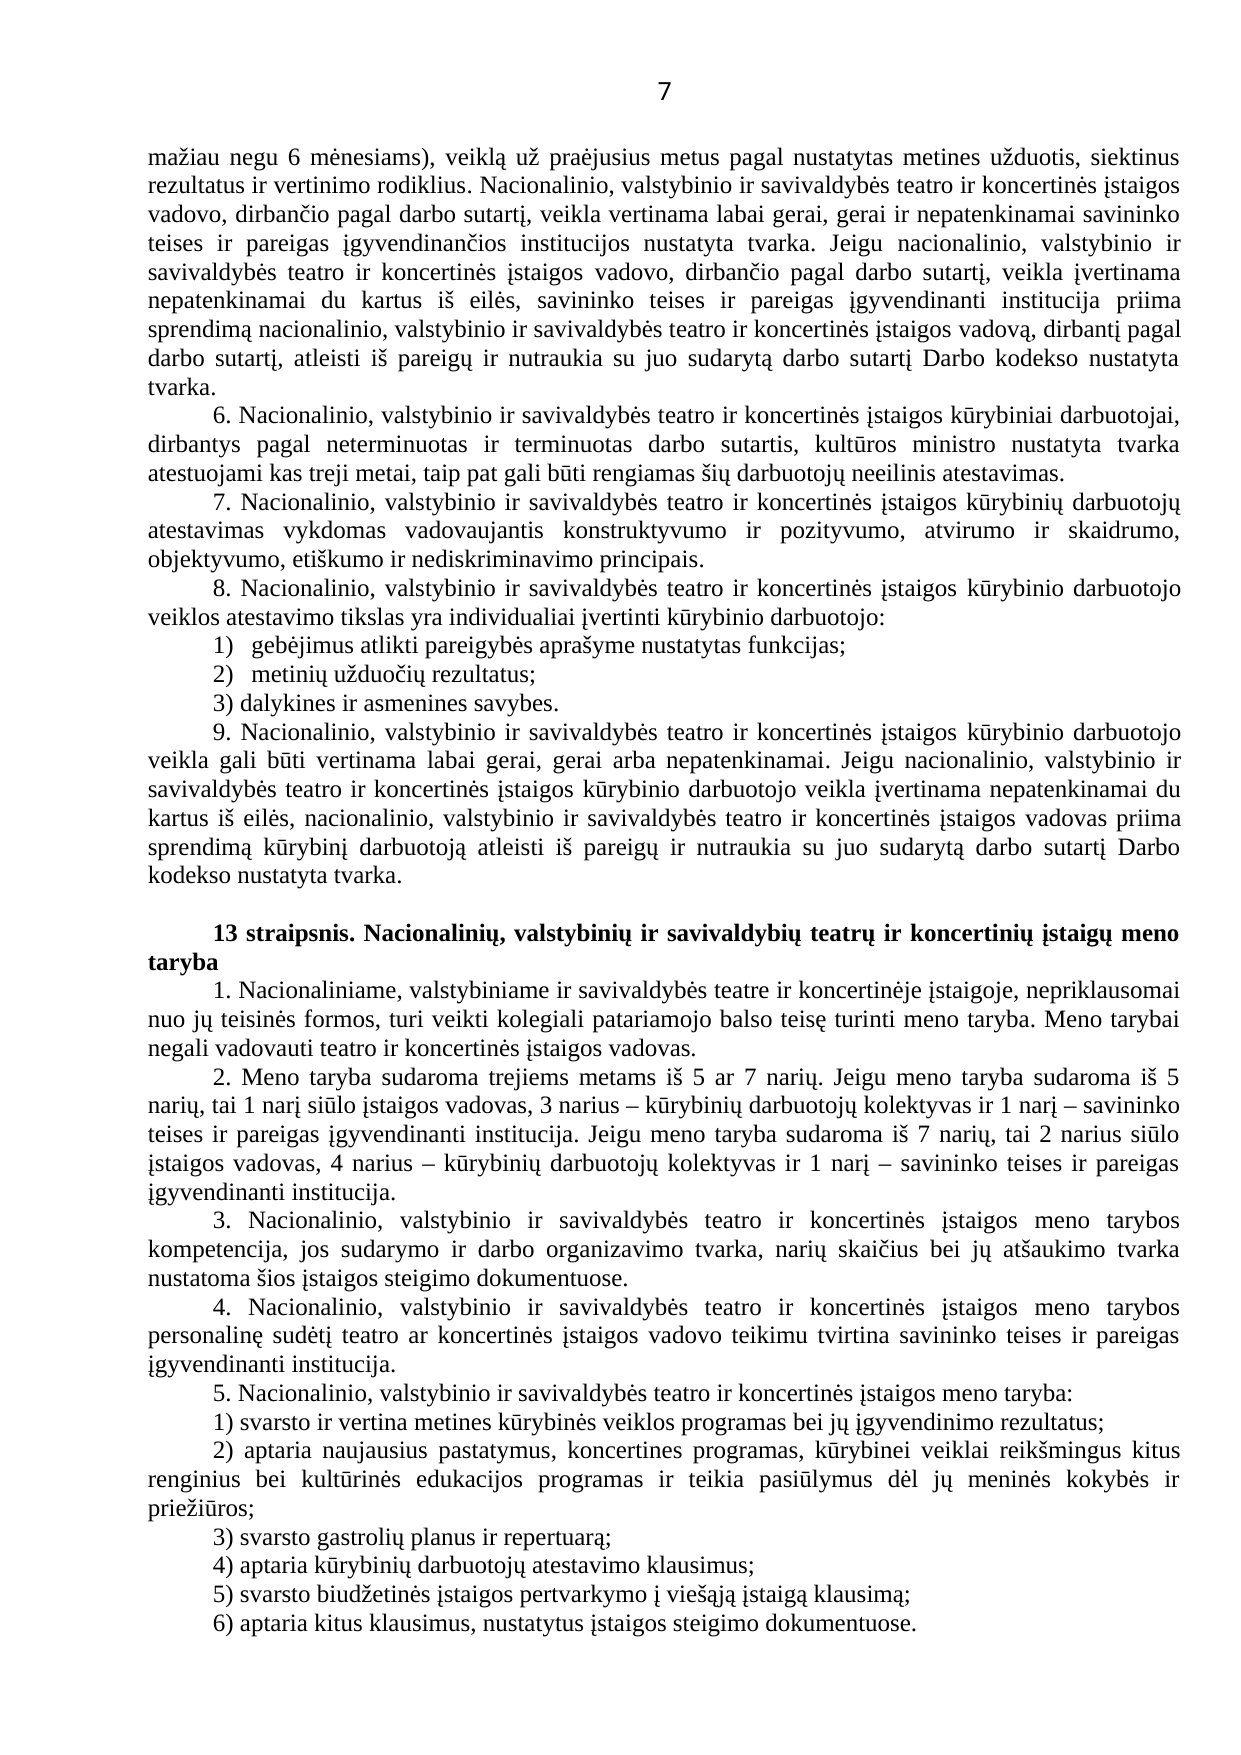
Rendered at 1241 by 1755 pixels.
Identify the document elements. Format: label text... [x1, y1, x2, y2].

text 5. Nacionalinio, valstybinio ir savivaldybės teatro ir koncertinės įstaigos meno taryba: [148, 1378, 1181, 1407]
text 2. Meno taryba sudaroma trejiems metams iš 5 ar 7 narių. Jeigu meno taryba sudaroma iš 5 narių, tai 1 narį siūlo įstaigos vadovas, 3 narius – kūrybinių darbuotojų kolektyvas ir 1 narį – savininko teises ir pareigas įgyvendinanti institucija. Jeigu meno taryba sudaroma iš 7 narių, tai 2 narius siūlo įstaigos vadovas, 4 narius – kūrybinių darbuotojų kolektyvas ir 1 narį – savininko teises ir pareigas įgyvendinanti institucija. [148, 1062, 1181, 1205]
text 13 straipsnis. Nacionalinių, valstybinių ir savivaldybių teatrų ir koncertinių įstaigų meno taryba [148, 918, 1181, 975]
text 9. Nacionalinio, valstybinio ir savivaldybės teatro ir koncertinės įstaigos kūrybinio darbuotojo veikla gali būti vertinama labai gerai, gerai arba nepatenkinamai. Jeigu nacionalinio, valstybinio ir savivaldybės teatro ir koncertinės įstaigos kūrybinio darbuotojo veikla įvertinama nepatenkinamai du kartus iš eilės, nacionalinio, valstybinio ir savivaldybės teatro ir koncertinės įstaigos vadovas priima sprendimą kūrybinį darbuotoją atleisti iš pareigų ir nutraukia su juo sudarytą darbo sutartį Darbo kodekso nustatyta tvarka. [148, 717, 1181, 889]
text 7. Nacionalinio, valstybinio ir savivaldybės teatro ir koncertinės įstaigos kūrybinių darbuotojų atestavimas vykdomas vadovaujantis konstruktyvumo ir pozityvumo, atvirumo ir skaidrumo, objektyvumo, etiškumo ir nediskriminavimo principais. [148, 487, 1181, 573]
text 4. Nacionalinio, valstybinio ir savivaldybės teatro ir koncertinės įstaigos meno tarybos personalinę sudėtį teatro ar koncertinės įstaigos vadovo teikimu tvirtina savininko teises ir pareigas įgyvendinanti institucija. [148, 1292, 1181, 1378]
text 4) aptaria kūrybinių darbuotojų atestavimo klausimus; [148, 1550, 1181, 1579]
text 5) svarsto biudžetinės įstaigos pertvarkymo į viešąją įstaigą klausimą; [148, 1579, 1181, 1608]
text 1. Nacionaliniame, valstybiniame ir savivaldybės teatre ir koncertinėje įstaigoje, nepriklausomai nuo jų teisinės formos, turi veikti kolegiali patariamojo balso teisę turinti meno taryba. Meno tarybai negali vadovauti teatro ir koncertinės įstaigos vadovas. [148, 975, 1181, 1062]
text mažiau negu 6 mėnesiams), veiklą už praėjusius metus pagal nustatytas metines užduotis, siektinus rezultatus ir vertinimo rodiklius. Nacionalinio, valstybinio ir savivaldybės teatro ir koncertinės įstaigos vadovo, dirbančio pagal darbo sutartį, veikla vertinama labai gerai, gerai ir nepatenkinamai savininko teises ir pareigas įgyvendinančios institucijos nustatyta tvarka. Jeigu nacionalinio, valstybinio ir savivaldybės teatro ir koncertinės įstaigos vadovo, dirbančio pagal darbo sutartį, veikla įvertinama nepatenkinamai du kartus iš eilės, savininko teises ir pareigas įgyvendinanti institucija priima sprendimą nacionalinio, valstybinio ir savivaldybės teatro ir koncertinės įstaigos vadovą, dirbantį pagal darbo sutartį, atleisti iš pareigų ir nutraukia su juo sudarytą darbo sutartį Darbo kodekso nustatyta tvarka. [148, 142, 1181, 400]
text 8. Nacionalinio, valstybinio ir savivaldybės teatro ir koncertinės įstaigos kūrybinio darbuotojo veiklos atestavimo tikslas yra individualiai įvertinti kūrybinio darbuotojo: [148, 573, 1181, 630]
text 2) metinių užduočių rezultatus; [148, 659, 1181, 688]
text 1) svarsto ir vertina metines kūrybinės veiklos programas bei jų įgyvendinimo rezultatus; [148, 1407, 1181, 1435]
text 3) svarsto gastrolių planus ir repertuarą; [148, 1522, 1181, 1550]
text 2) aptaria naujausius pastatymus, koncertines programas, kūrybinei veiklai reikšmingus kitus renginius bei kultūrinės edukacijos programas ir teikia pasiūlymus dėl jų meninės kokybės ir priežiūros; [148, 1435, 1181, 1522]
text 3. Nacionalinio, valstybinio ir savivaldybės teatro ir koncertinės įstaigos meno tarybos kompetencija, jos sudarymo ir darbo organizavimo tvarka, narių skaičius bei jų atšaukimo tvarka nustatoma šios įstaigos steigimo dokumentuose. [148, 1205, 1181, 1292]
text 1) gebėjimus atlikti pareigybės aprašyme nustatytas funkcijas; [148, 630, 1181, 659]
text 6) aptaria kitus klausimus, nustatytus įstaigos steigimo dokumentuose. [148, 1608, 1181, 1637]
text 6. Nacionalinio, valstybinio ir savivaldybės teatro ir koncertinės įstaigos kūrybiniai darbuotojai, dirbantys pagal neterminuotas ir terminuotas darbo sutartis, kultūros ministro nustatyta tvarka atestuojami kas treji metai, taip pat gali būti rengiamas šių darbuotojų neeilinis atestavimas. [148, 400, 1181, 487]
text 3) dalykines ir asmenines savybes. [148, 688, 1181, 717]
